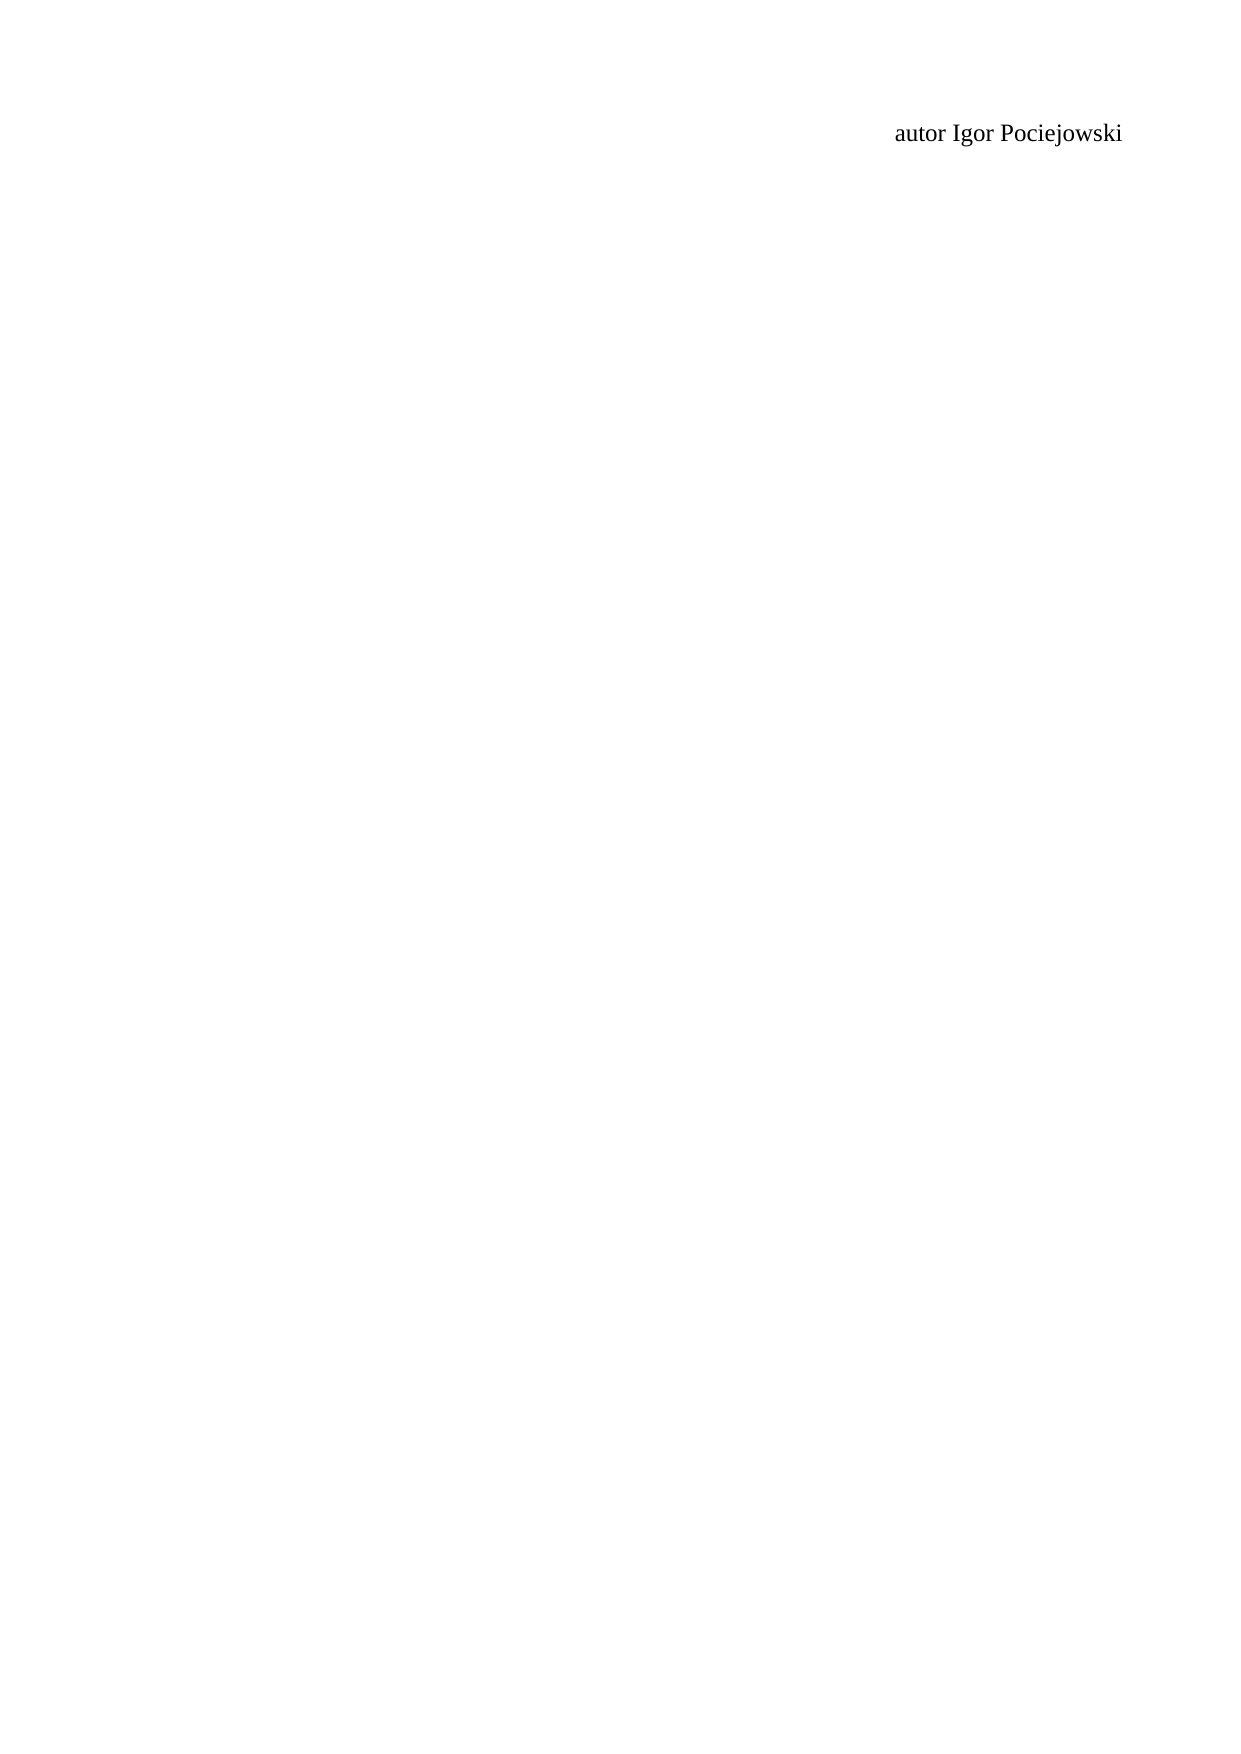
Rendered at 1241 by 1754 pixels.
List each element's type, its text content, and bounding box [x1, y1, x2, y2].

text autor Igor Pociejowski [118, 118, 1122, 147]
